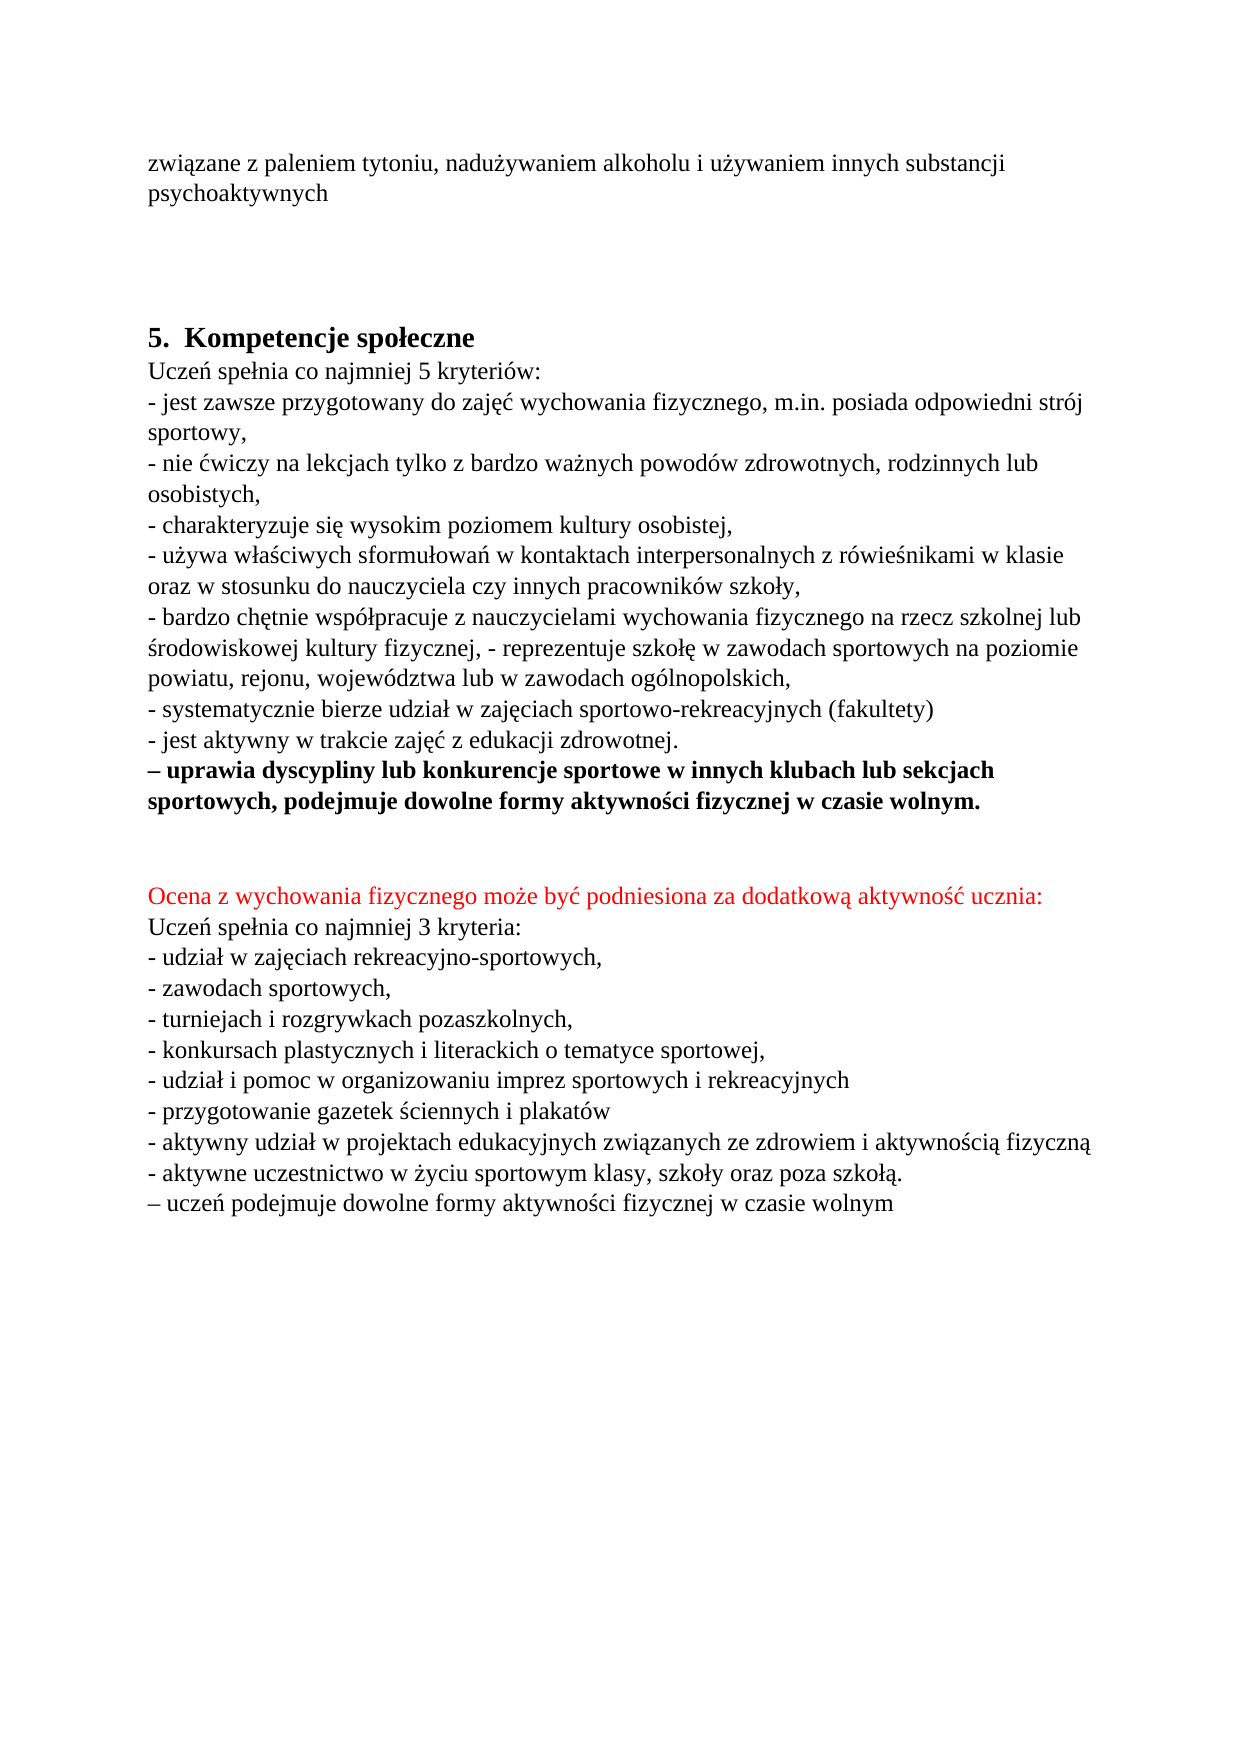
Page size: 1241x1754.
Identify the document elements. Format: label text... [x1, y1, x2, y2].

text Ocena z wychowania fizycznego może być podniesiona za dodatkową aktywność ucznia: Uczeń spełnia co najmniej 3 kryteria: - udział w zajęciach rekreacyjno-sportowych, - zawodach sportowych, - turniejach i rozgrywkach pozaszkolnych, - konkursach plastycznych i literackich o tematyce sportowej, - udział i pomoc w organizowaniu imprez sportowych i rekreacyjnych - przygotowanie gazetek ściennych i plakatów - aktywny udział w projektach edukacyjnych związanych ze zdrowiem i aktywnością fizyczną - aktywne uczestnictwo w życiu sportowym klasy, szkoły oraz poza szkołą. – uczeń podejmuje dowolne formy aktywności fizycznej w czasie wolnym [148, 881, 1093, 1217]
text 5. Kompetencje społeczne Uczeń spełnia co najmniej 5 kryteriów: - jest zawsze przygotowany do zajęć wychowania fizycznego, m.in. posiada odpowiedni strój sportowy, - nie ćwiczy na lekcjach tylko z bardzo ważnych powodów zdrowotnych, rodzinnych lub osobistych, - charakteryzuje się wysokim poziomem kultury osobistej, - używa właściwych sformułowań w kontaktach interpersonalnych z rówieśnikami w klasie oraz w stosunku do nauczyciela czy innych pracowników szkoły, - bardzo chętnie współpracuje z nauczycielami wychowania fizycznego na rzecz szkolnej lub środowiskowej kultury fizycznej, - reprezentuje szkołę w zawodach sportowych na poziomie powiatu, rejonu, województwa lub w zawodach ogólnopolskich, - systematycznie bierze udział w zajęciach sportowo-rekreacyjnych (fakultety) - jest aktywny w trakcie zajęć z edukacji zdrowotnej. – uprawia dyscypliny lub konkurencje sportowe w innych klubach lub sekcjach sportowych, podejmuje dowolne formy aktywności fizycznej w czasie wolnym. [148, 321, 1093, 815]
text związane z paleniem tytoniu, nadużywaniem alkoholu i używaniem innych substancji psychoaktywnych [148, 148, 1093, 207]
